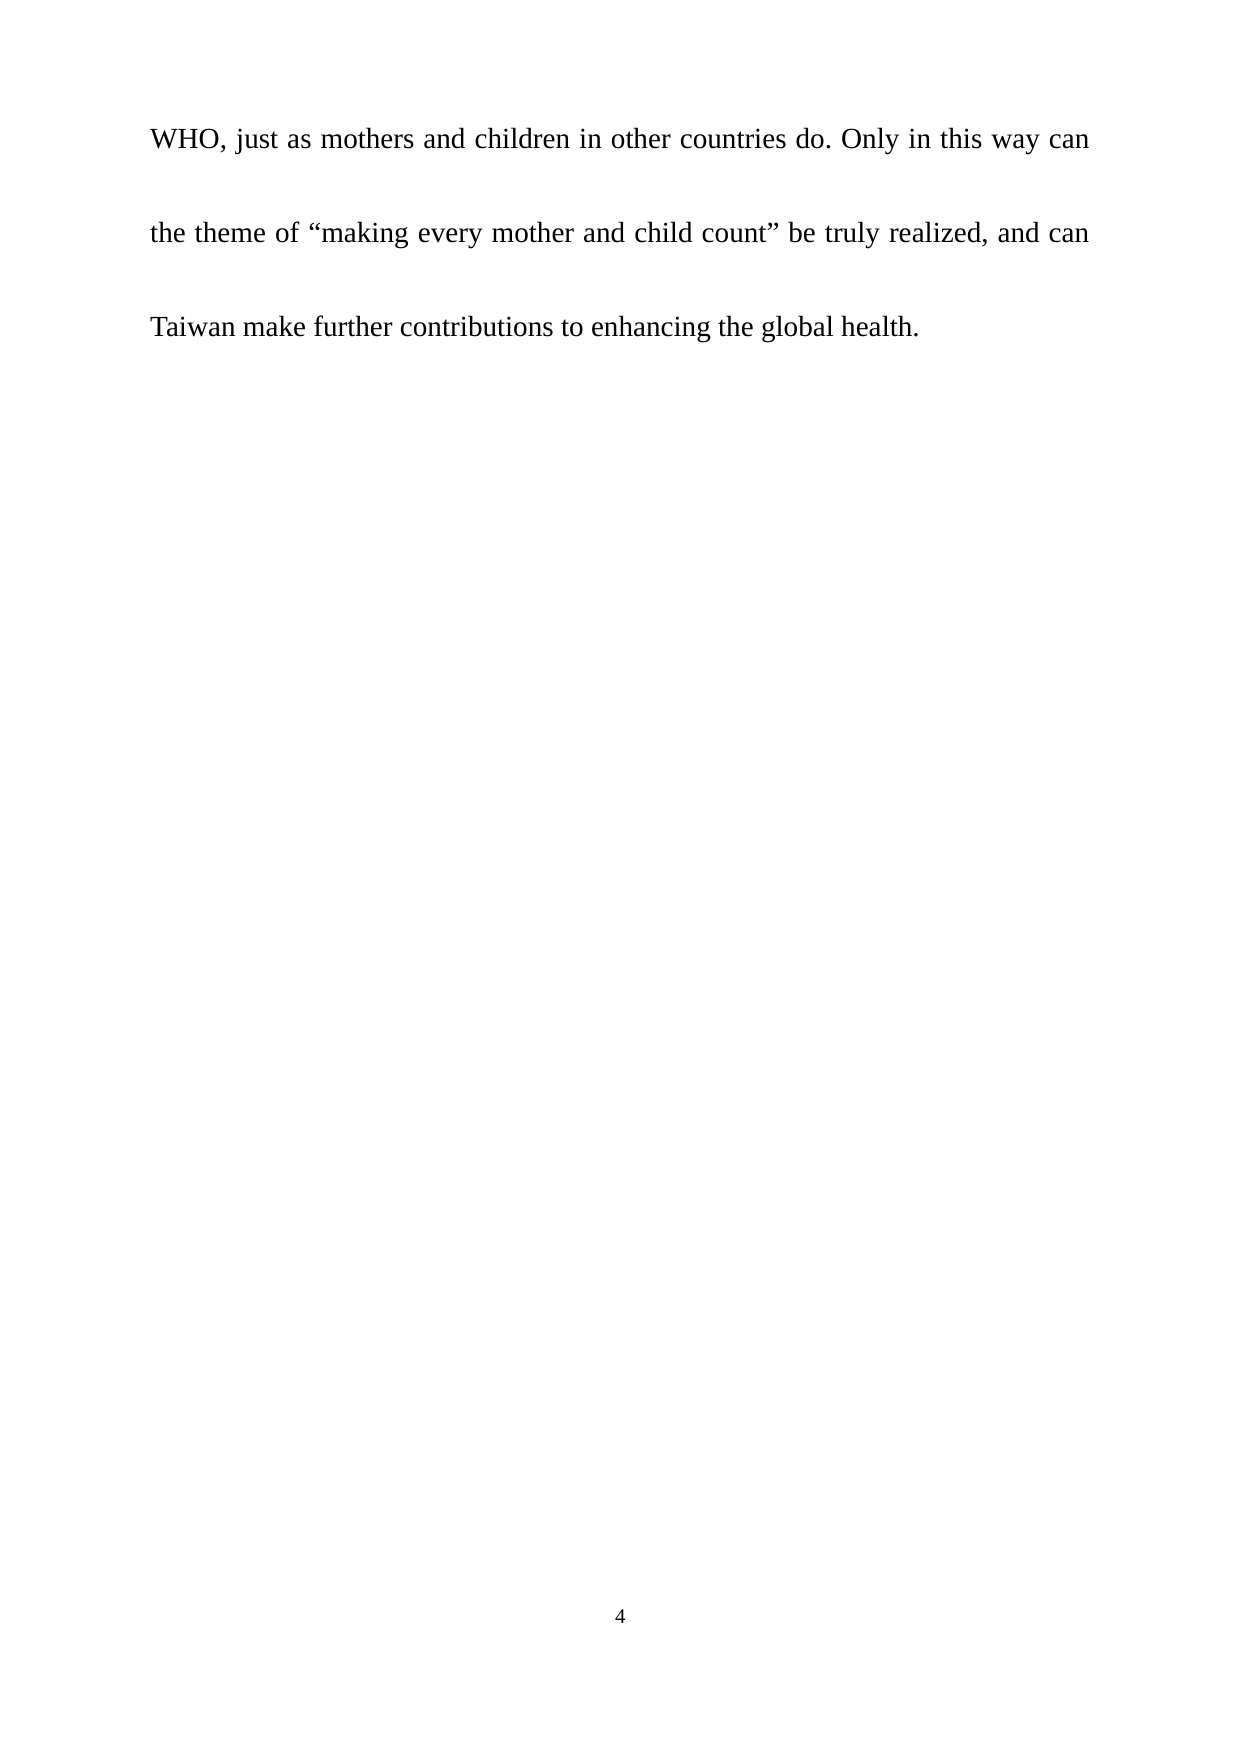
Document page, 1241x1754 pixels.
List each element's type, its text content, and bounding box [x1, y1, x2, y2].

text WHO, just as mothers and children in other countries do. Only in this way can the theme of “making every mother and child count” be truly realized, and can Taiwan make further contributions to enhancing the global health. [150, 96, 1090, 346]
